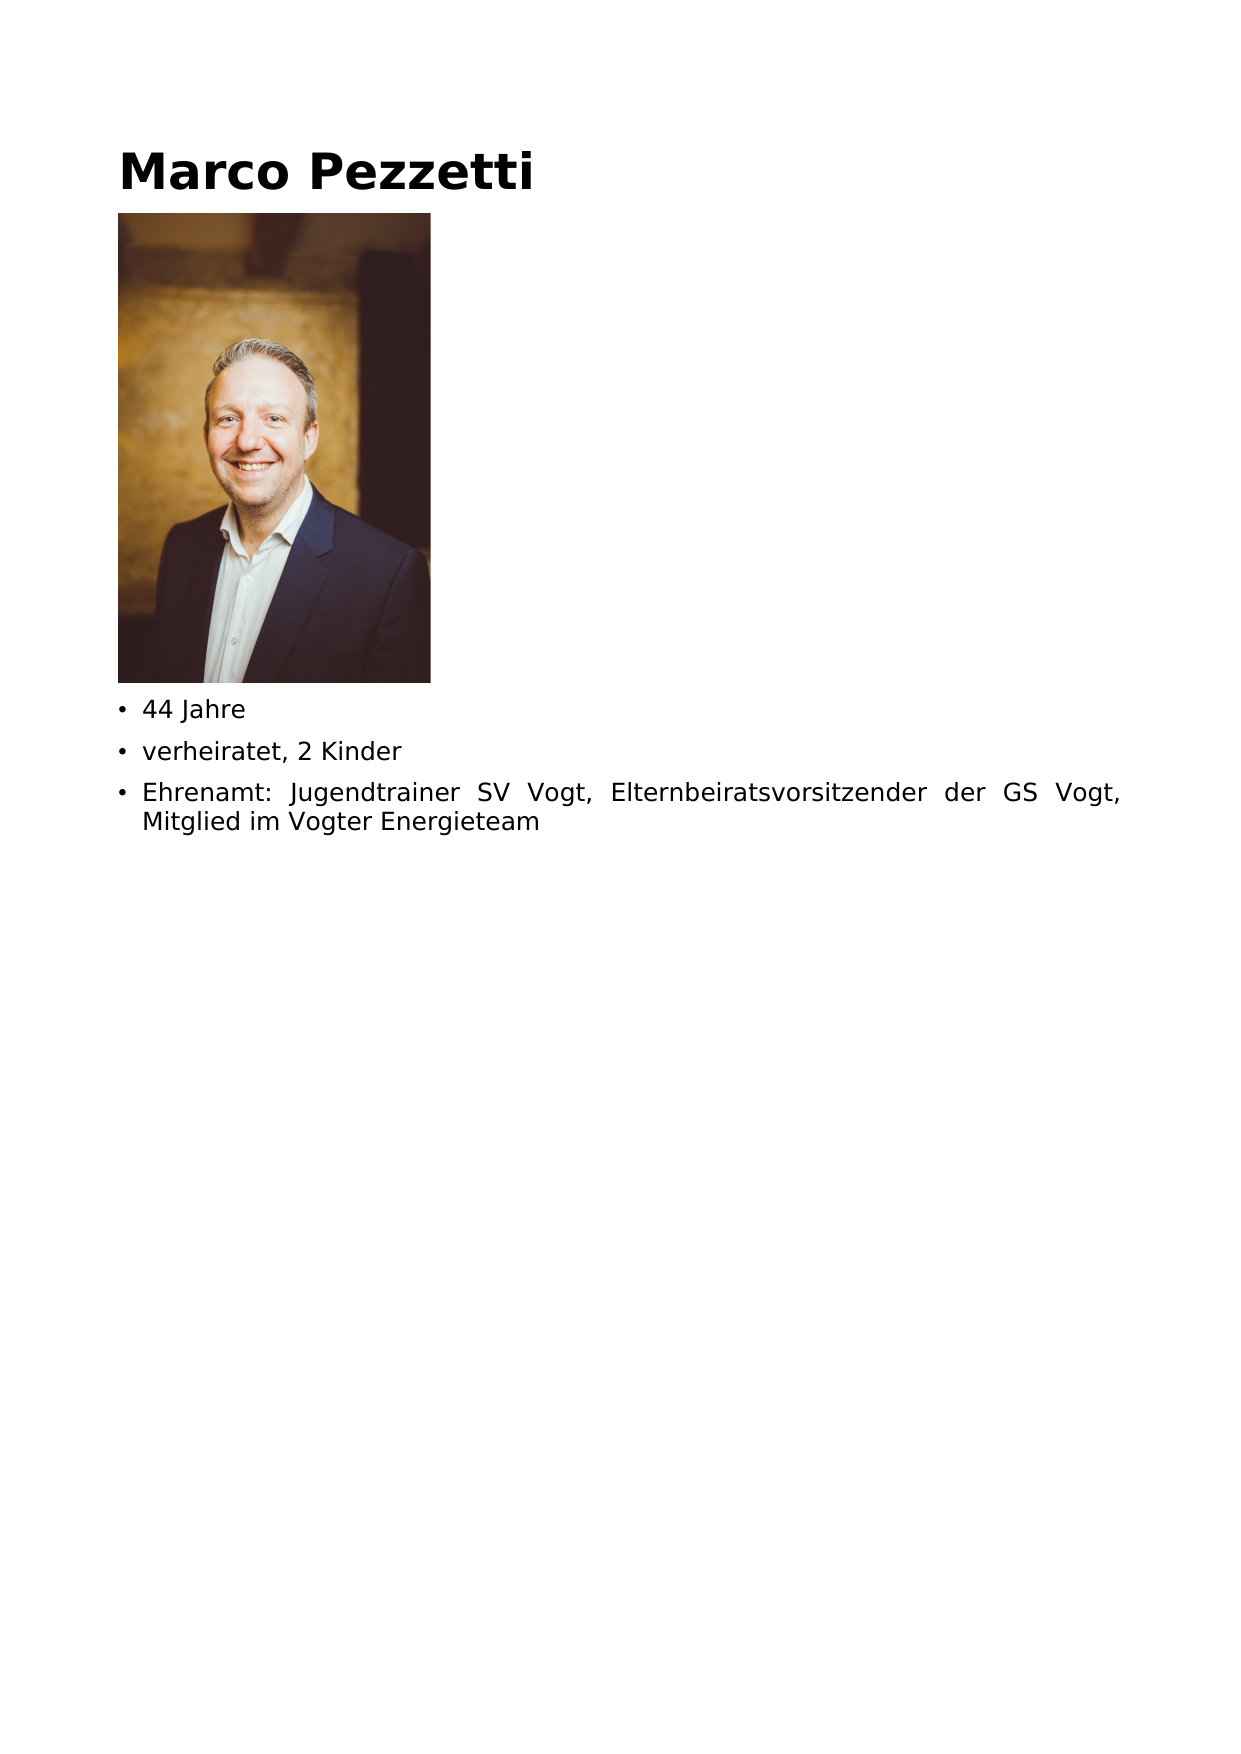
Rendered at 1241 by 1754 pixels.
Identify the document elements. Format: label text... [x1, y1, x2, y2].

subtitle Marco Pezzetti [118, 143, 1122, 201]
list 44 Jahre [118, 695, 1122, 724]
picture [118, 213, 431, 683]
list verheiratet, 2 Kinder [118, 737, 1122, 766]
list Ehrenamt: Jugendtrainer SV Vogt, Elternbeiratsvorsitzender der GS Vogt, Mitglied im Vogter Energieteam [118, 778, 1122, 837]
